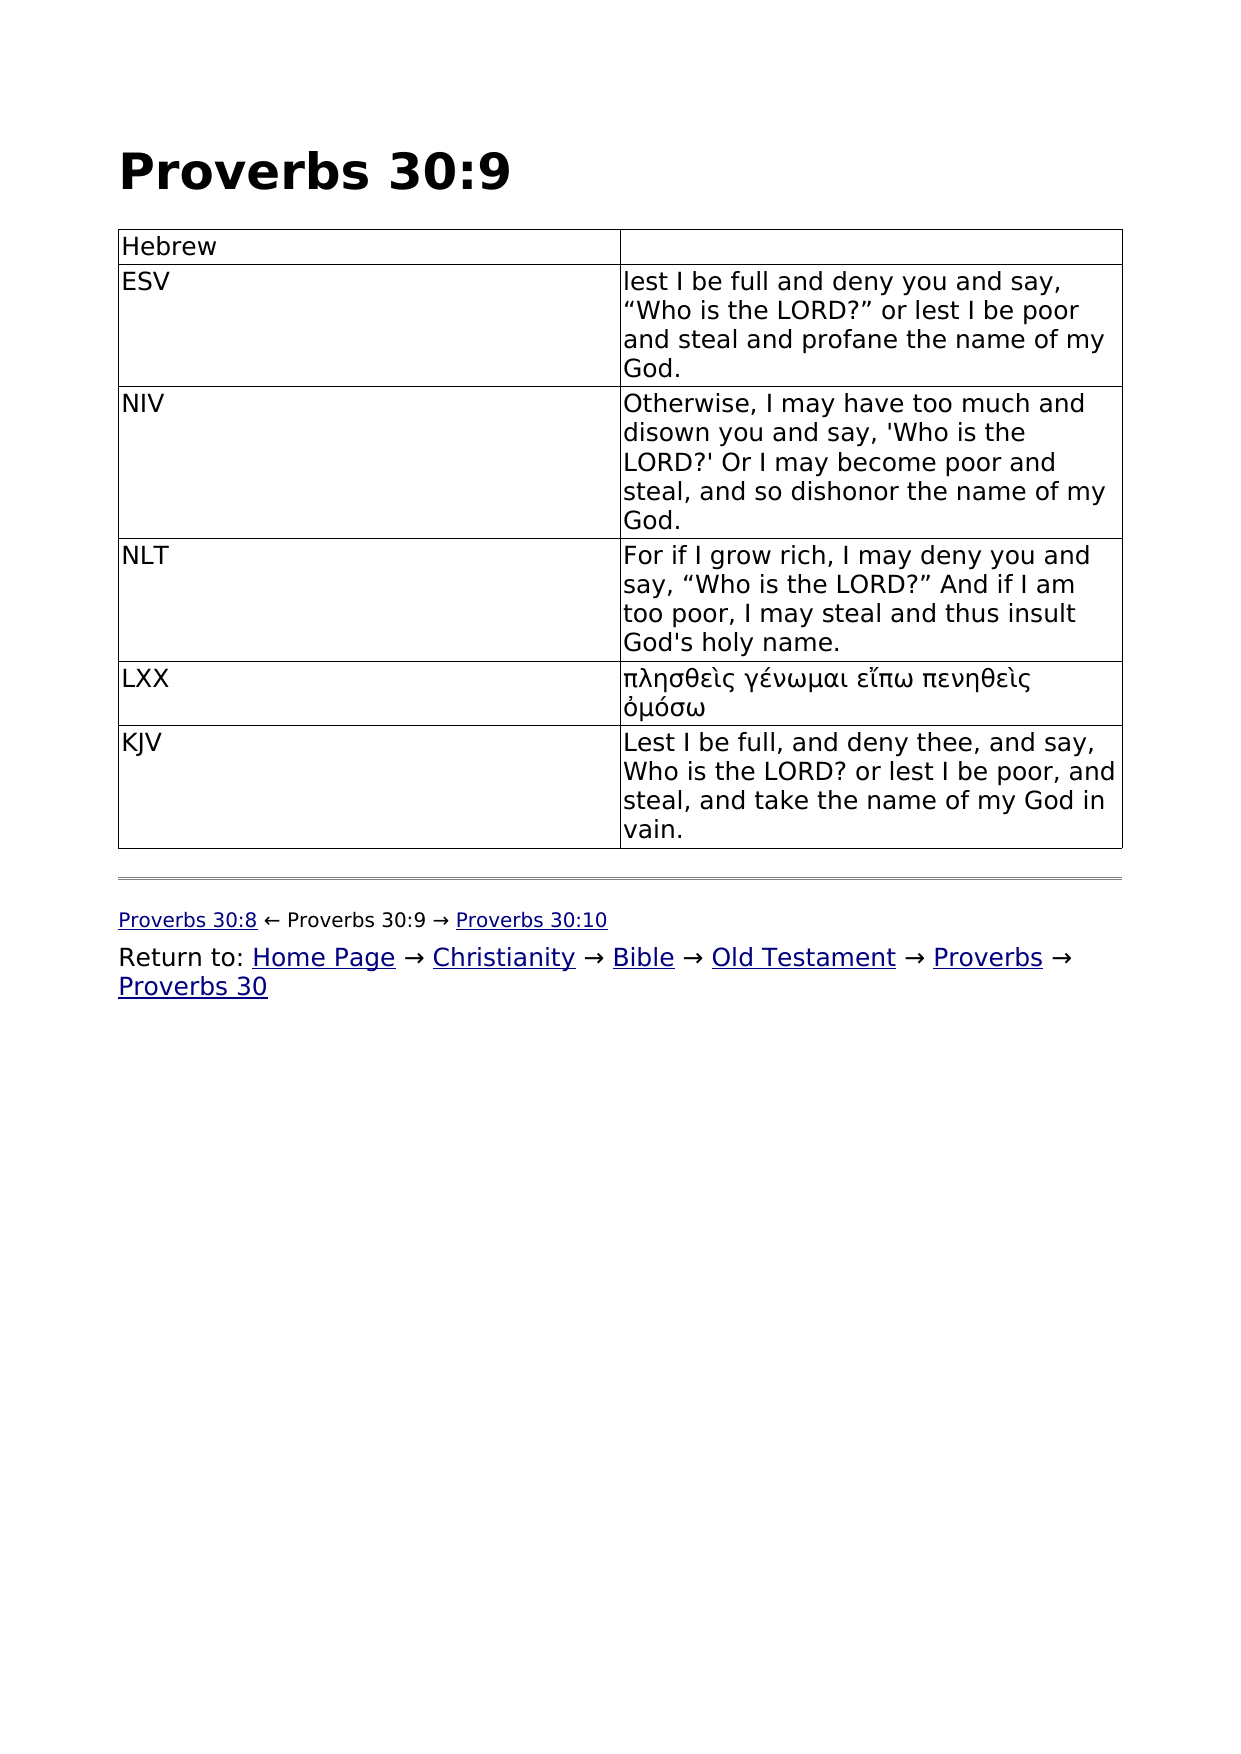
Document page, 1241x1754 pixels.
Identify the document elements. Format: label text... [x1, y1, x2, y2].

subtitle Proverbs 30:9 [118, 143, 1122, 201]
table_header [621, 230, 1122, 264]
table_header Hebrew [119, 230, 620, 264]
table_cell NIV [119, 387, 620, 538]
table_cell LXX [119, 662, 620, 725]
text Return to: Home Page → Christianity → Bible → Old Testament → Proverbs → Proverbs 30 [118, 943, 1122, 1001]
table_cell Lest I be full, and deny thee, and say, Who is the LORD? or lest I be poor, and steal, and take the name of my God in vain. [621, 726, 1122, 848]
table_cell NLT [119, 539, 620, 661]
text Proverbs 30:8 ← Proverbs 30:9 → Proverbs 30:10 [118, 909, 1122, 943]
table_cell ESV [119, 265, 620, 386]
table_cell πλησθεὶς γένωμαι εἴπω πενηθεὶς ὀμόσω [621, 662, 1122, 725]
table_cell For if I grow rich, I may deny you and say, “Who is the LORD?” And if I am too poor, I may steal and thus insult God's holy name. [621, 539, 1122, 661]
table_cell lest I be full and deny you and say, “Who is the LORD?” or lest I be poor and steal and profane the name of my God. [621, 265, 1122, 386]
table_cell Otherwise, I may have too much and disown you and say, 'Who is the LORD?' Or I may become poor and steal, and so dishonor the name of my God. [621, 387, 1122, 538]
table_cell KJV [119, 726, 620, 848]
